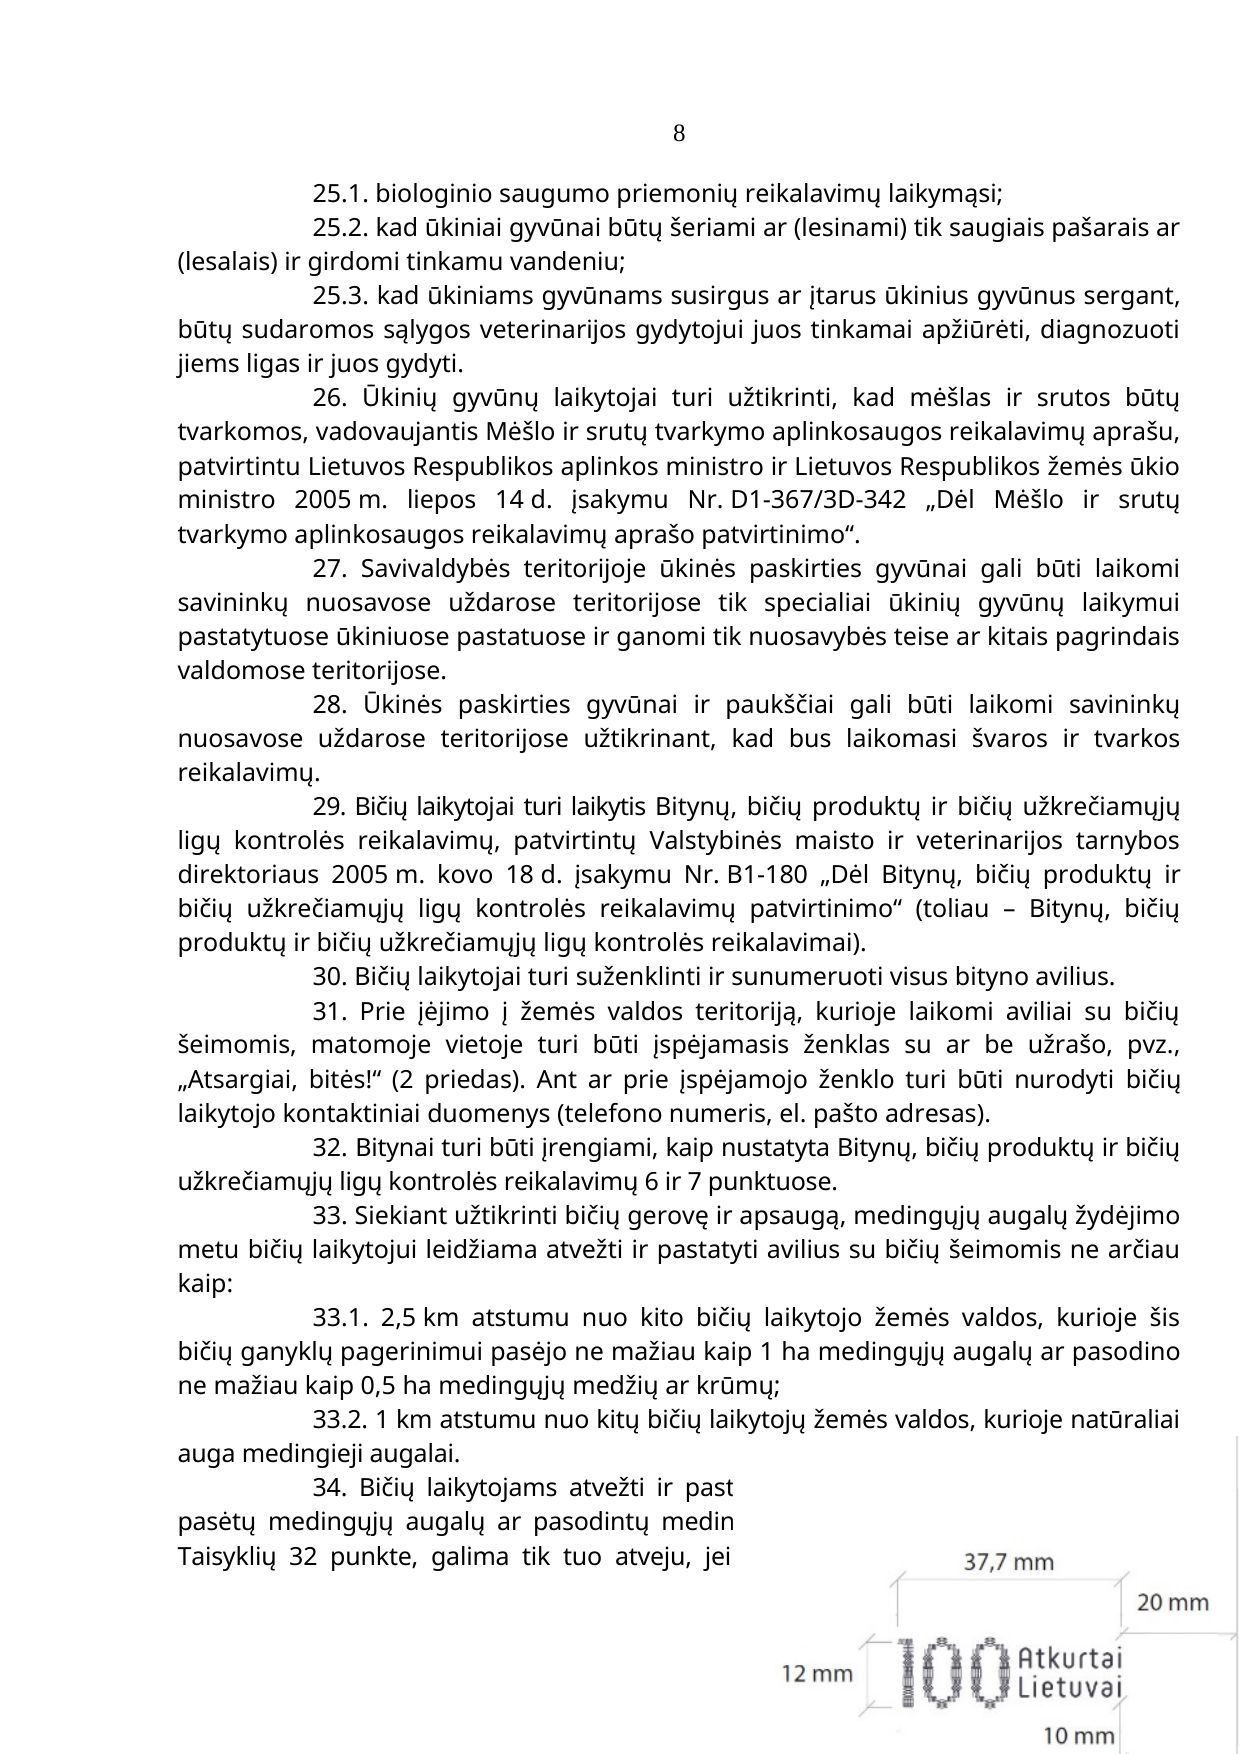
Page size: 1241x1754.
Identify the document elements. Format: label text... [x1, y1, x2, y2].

text 25.1. biologinio saugumo priemonių reikalavimų laikymąsi; [177, 176, 1181, 210]
text 31. Prie įėjimo į žemės valdos teritoriją, kurioje laikomi aviliai su bičių šeimomis, matomoje vietoje turi būti įspėjamasis ženklas su ar be užrašo, pvz., „Atsargiai, bitės!“ (2 priedas). Ant ar prie įspėjamojo ženklo turi būti nurodyti bičių laikytojo kontaktiniai duomenys (telefono numeris, el. pašto adresas). [177, 993, 1181, 1129]
text 29. Bičių laikytojai turi laikytis Bitynų, bičių produktų ir bičių užkrečiamųjų ligų kontrolės reikalavimų, patvirtintų Valstybinės maisto ir veterinarijos tarnybos direktoriaus 2005 m. kovo 18 d. įsakymu Nr. B1-180 „Dėl Bitynų, bičių produktų ir bičių užkrečiamųjų ligų kontrolės reikalavimų patvirtinimo“ (toliau – Bitynų, bičių produktų ir bičių užkrečiamųjų ligų kontrolės reikalavimai). [177, 789, 1181, 959]
text 26. Ūkinių gyvūnų laikytojai turi užtikrinti, kad mėšlas ir srutos būtų tvarkomos, vadovaujantis Mėšlo ir srutų tvarkymo aplinkosaugos reikalavimų aprašu, patvirtintu Lietuvos Respublikos aplinkos ministro ir Lietuvos Respublikos žemės ūkio ministro 2005 m. liepos 14 d. įsakymu Nr. D1-367/3D-342 „Dėl Mėšlo ir srutų tvarkymo aplinkosaugos reikalavimų aprašo patvirtinimo“. [177, 380, 1181, 550]
text 32. Bitynai turi būti įrengiami, kaip nustatyta Bitynų, bičių produktų ir bičių užkrečiamųjų ligų kontrolės reikalavimų 6 ir 7 punktuose. [177, 1129, 1181, 1197]
text 33. Siekiant užtikrinti bičių gerovę ir apsaugą, medingųjų augalų žydėjimo metu bičių laikytojui leidžiama atvežti ir pastatyti avilius su bičių šeimomis ne arčiau kaip: [177, 1197, 1181, 1300]
text 33.1. 2,5 km atstumu nuo kito bičių laikytojo žemės valdos, kurioje šis bičių ganyklų pagerinimui pasėjo ne mažiau kaip 1 ha medingųjų augalų ar pasodino ne mažiau kaip 0,5 ha medingųjų medžių ar krūmų; [177, 1300, 1181, 1402]
text 34. Bičių laikytojams atvežti ir pastatyti avilius su bičių šeimomis arčiau pasėtų medingųjų augalų ar pasodintų medingųjų krūmų ar medžių, nei nurodyta Taisyklių 32 punkte, galima tik tuo atveju, jei jie turi žemės valdos, kurioje pasėti medingieji augalai ar pasodinti medingieji medžiai ar krūmai, valdytojo raštišką sutikimą. [177, 1470, 732, 1572]
text 25.2. kad ūkiniai gyvūnai būtų šeriami ar (lesinami) tik saugiais pašarais ar (lesalais) ir girdomi tinkamu vandeniu; [177, 210, 1181, 278]
text 27. Savivaldybės teritorijoje ūkinės paskirties gyvūnai gali būti laikomi savininkų nuosavose uždarose teritorijose tik specialiai ūkinių gyvūnų laikymui pastatytuose ūkiniuose pastatuose ir ganomi tik nuosavybės teise ar kitais pagrindais valdomose teritorijose. [177, 550, 1181, 687]
text 28. Ūkinės paskirties gyvūnai ir paukščiai gali būti laikomi savininkų nuosavose uždarose teritorijose užtikrinant, kad bus laikomasi švaros ir tvarkos reikalavimų. [177, 687, 1181, 789]
text 33.2. 1 km atstumu nuo kitų bičių laikytojų žemės valdos, kurioje natūraliai auga medingieji augalai. [177, 1402, 1181, 1470]
text 30. Bičių laikytojai turi suženklinti ir sunumeruoti visus bityno avilius. [177, 959, 1181, 993]
text 25.3. kad ūkiniams gyvūnams susirgus ar įtarus ūkinius gyvūnus sergant, būtų sudaromos sąlygos veterinarijos gydytojui juos tinkamai apžiūrėti, diagnozuoti jiems ligas ir juos gydyti. [177, 278, 1181, 380]
